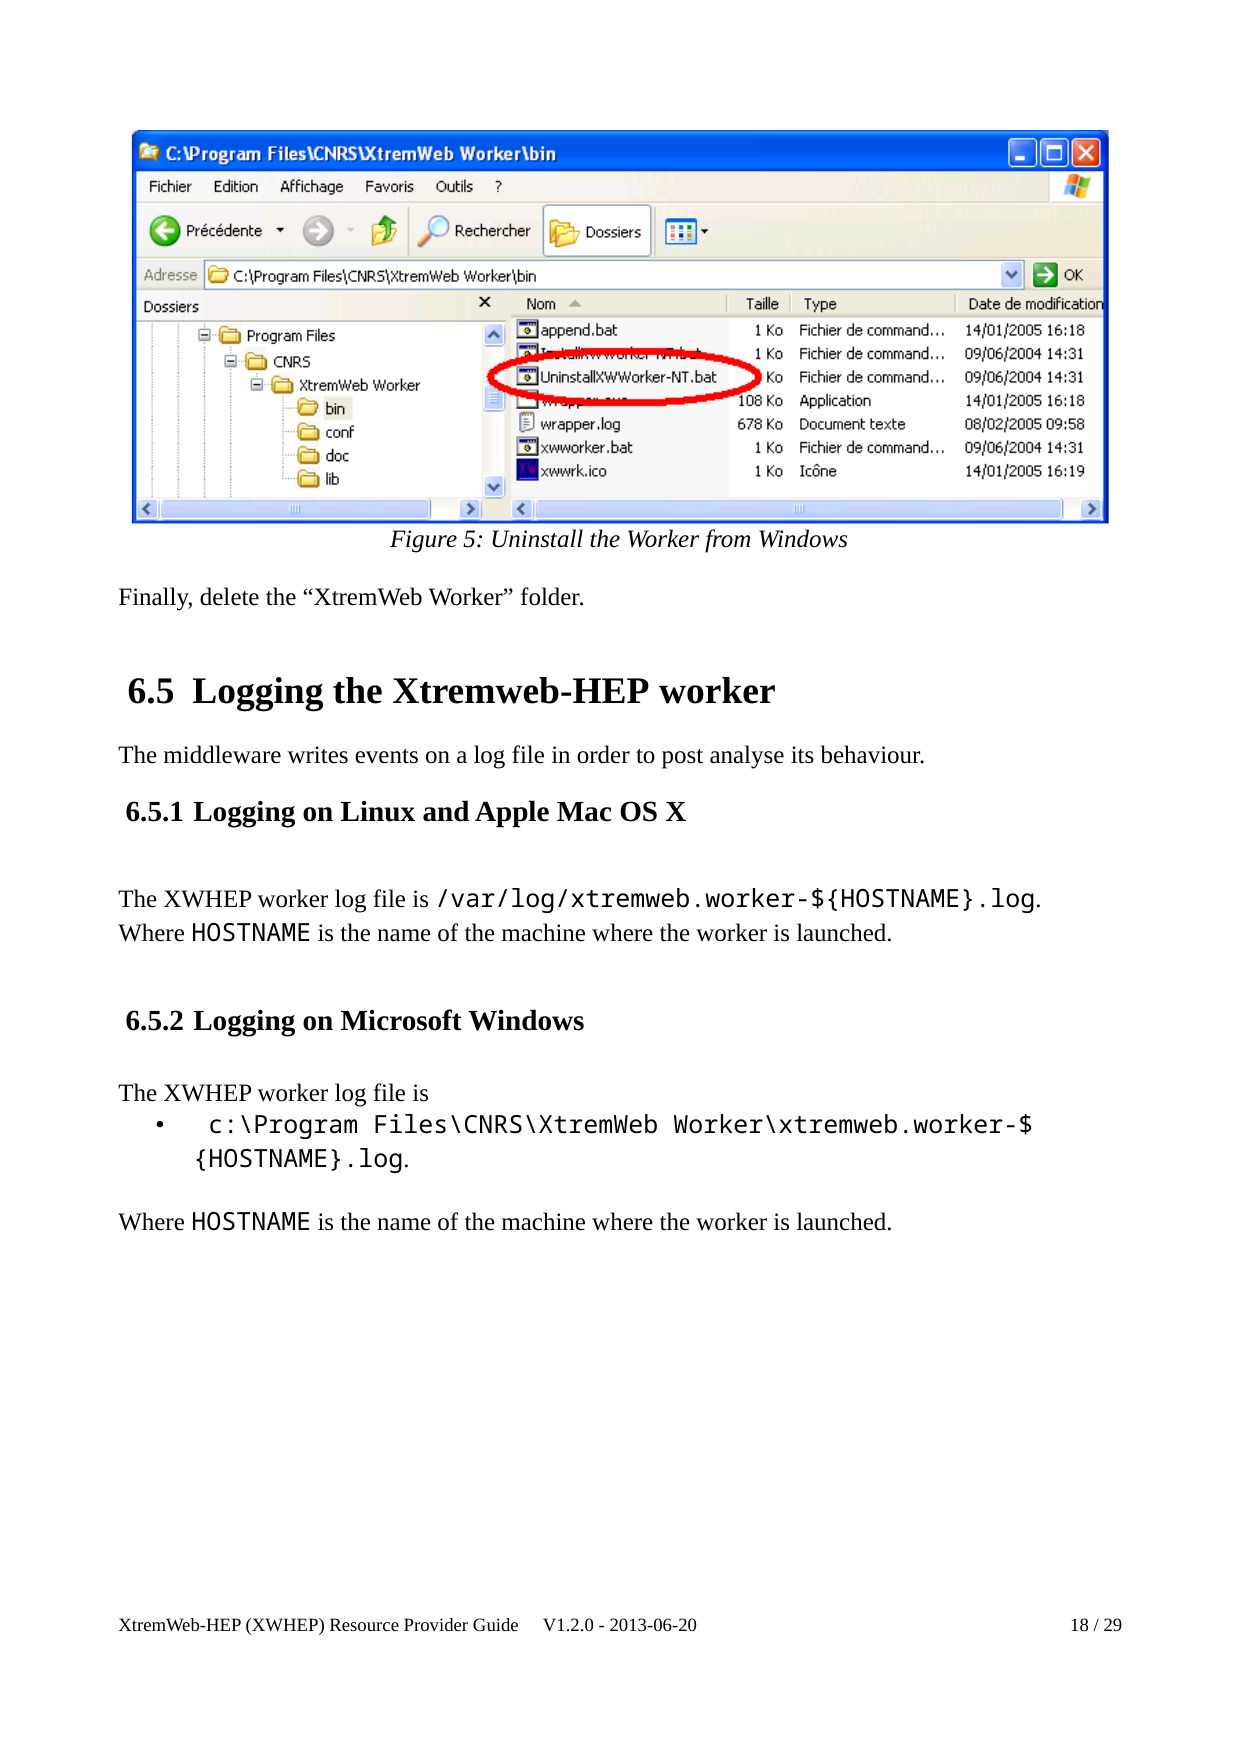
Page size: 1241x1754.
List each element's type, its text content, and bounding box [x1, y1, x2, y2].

subtitle Logging on Microsoft Windows [118, 1003, 1122, 1036]
text Where HOSTNAME is the name of the machine where the worker is launched. [118, 915, 1122, 949]
text The middleware writes events on a log file in order to post analyse its behaviour. [118, 740, 1122, 769]
picture [131, 130, 1109, 525]
text Figure 5: Uninstall the Worker from Windows [132, 525, 1109, 553]
text The XWHEP worker log file is /var/log/xtremweb.worker-${HOSTNAME}.log. [118, 881, 1122, 915]
subtitle Logging on Linux and Apple Mac OS X [118, 794, 1122, 827]
text The XWHEP worker log file is [118, 1078, 1122, 1106]
subtitle Logging the Xtremweb-HEP worker [118, 668, 1122, 711]
text Where HOSTNAME is the name of the machine where the worker is launched. [118, 1203, 1122, 1237]
text Finally, delete the “XtremWeb Worker” folder. [118, 582, 1122, 611]
list c:\Program Files\CNRS\XtremWeb Worker\xtremweb.worker-${HOSTNAME}.log. [156, 1106, 1122, 1174]
